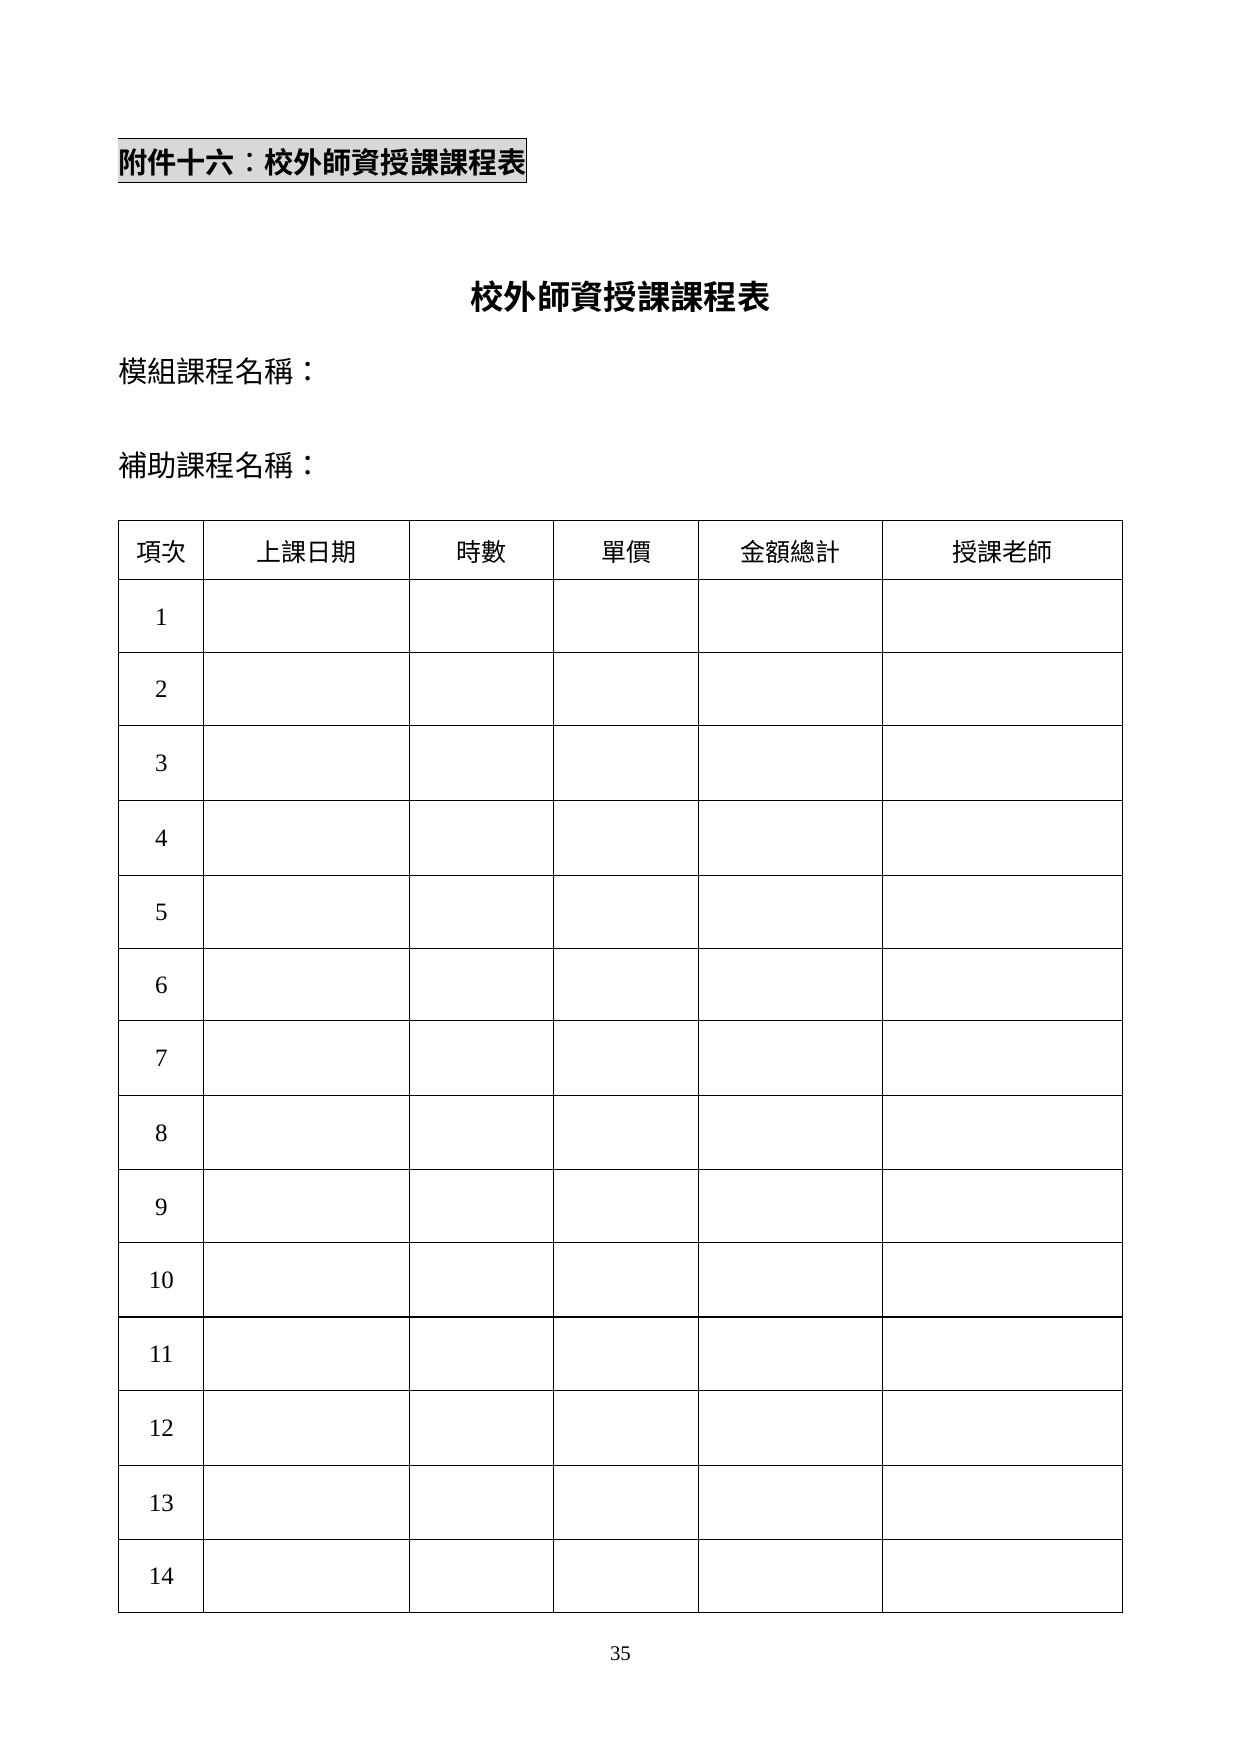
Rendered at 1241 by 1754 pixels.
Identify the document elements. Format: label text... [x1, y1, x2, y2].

table_cell 14 [119, 1540, 203, 1612]
table_cell 10 [119, 1243, 203, 1316]
table_cell 9 [119, 1170, 203, 1242]
table_cell [410, 949, 553, 1020]
table_cell [554, 1243, 698, 1316]
table_cell [554, 726, 698, 799]
table_cell [699, 1170, 882, 1242]
table_cell [554, 1021, 698, 1095]
table_cell [699, 1466, 882, 1538]
table_cell [883, 653, 1122, 725]
table_cell [204, 1243, 409, 1316]
table_cell [699, 949, 882, 1020]
table_cell [699, 653, 882, 725]
table_cell [883, 1318, 1122, 1390]
table_cell [554, 1096, 698, 1169]
table_cell [554, 1466, 698, 1538]
table_cell 8 [119, 1096, 203, 1169]
table_cell 11 [119, 1318, 203, 1390]
table_header 授課老師 [883, 521, 1122, 579]
table_cell [699, 1096, 882, 1169]
table_header 單價 [554, 521, 698, 579]
table_cell [204, 1318, 409, 1390]
table_cell [410, 1391, 553, 1464]
table_cell 12 [119, 1391, 203, 1464]
table_cell [554, 1170, 698, 1242]
table_cell [410, 1540, 553, 1612]
table_cell 13 [119, 1466, 203, 1538]
table_cell [410, 1021, 553, 1095]
table_cell [204, 1466, 409, 1538]
table_cell 3 [119, 726, 203, 799]
table_header 金額總計 [699, 521, 882, 579]
table_cell [410, 1466, 553, 1538]
table_cell [204, 876, 409, 948]
table_cell [883, 1391, 1122, 1464]
table_cell [204, 1096, 409, 1169]
table_cell [554, 653, 698, 725]
table_header 時數 [410, 521, 553, 579]
table_cell [554, 1391, 698, 1464]
table_cell [554, 580, 698, 652]
table_cell [554, 1318, 698, 1390]
table_cell [699, 801, 882, 874]
table_cell [410, 653, 553, 725]
table_cell [883, 1170, 1122, 1242]
table_cell [410, 726, 553, 799]
table_cell 5 [119, 876, 203, 948]
table_cell [699, 580, 882, 652]
subtitle 附件十六：校外師資授課課程表 [118, 123, 1122, 198]
table_cell [883, 580, 1122, 652]
table_cell [204, 580, 409, 652]
table_cell [410, 1318, 553, 1390]
table_cell 2 [119, 653, 203, 725]
text 校外師資授課課程表 [118, 258, 1122, 333]
table_cell [554, 949, 698, 1020]
table_cell [204, 653, 409, 725]
table_cell [883, 1243, 1122, 1316]
table_cell [204, 1391, 409, 1464]
table_cell [410, 580, 553, 652]
table_cell [883, 949, 1122, 1020]
table_cell [204, 1170, 409, 1242]
table_cell [554, 876, 698, 948]
table_cell [883, 876, 1122, 948]
table_cell [883, 1021, 1122, 1095]
table_cell [699, 1540, 882, 1612]
table_cell 6 [119, 949, 203, 1020]
table_cell [883, 1540, 1122, 1612]
text 補助課程名稱： [118, 426, 1122, 501]
table_header 上課日期 [204, 521, 409, 579]
table_cell [410, 1170, 553, 1242]
table_cell [883, 1466, 1122, 1538]
table_cell [204, 1540, 409, 1612]
table_cell [699, 876, 882, 948]
table_cell 4 [119, 801, 203, 874]
table_cell [410, 1243, 553, 1316]
table_cell [699, 726, 882, 799]
table_cell [554, 1540, 698, 1612]
table_cell [699, 1391, 882, 1464]
text 模組課程名稱： [118, 333, 1122, 408]
table_cell [554, 801, 698, 874]
table_cell 7 [119, 1021, 203, 1095]
table_cell [410, 876, 553, 948]
table_cell [410, 801, 553, 874]
table_cell [410, 1096, 553, 1169]
table_cell [699, 1318, 882, 1390]
table_cell [699, 1021, 882, 1095]
table_cell [204, 949, 409, 1020]
table_cell [204, 726, 409, 799]
table_cell [204, 801, 409, 874]
table_cell [883, 1096, 1122, 1169]
table_cell [699, 1243, 882, 1316]
table_cell [204, 1021, 409, 1095]
table_cell 1 [119, 580, 203, 652]
table_cell [883, 726, 1122, 799]
table_header 項次 [119, 521, 203, 579]
table_cell [883, 801, 1122, 874]
